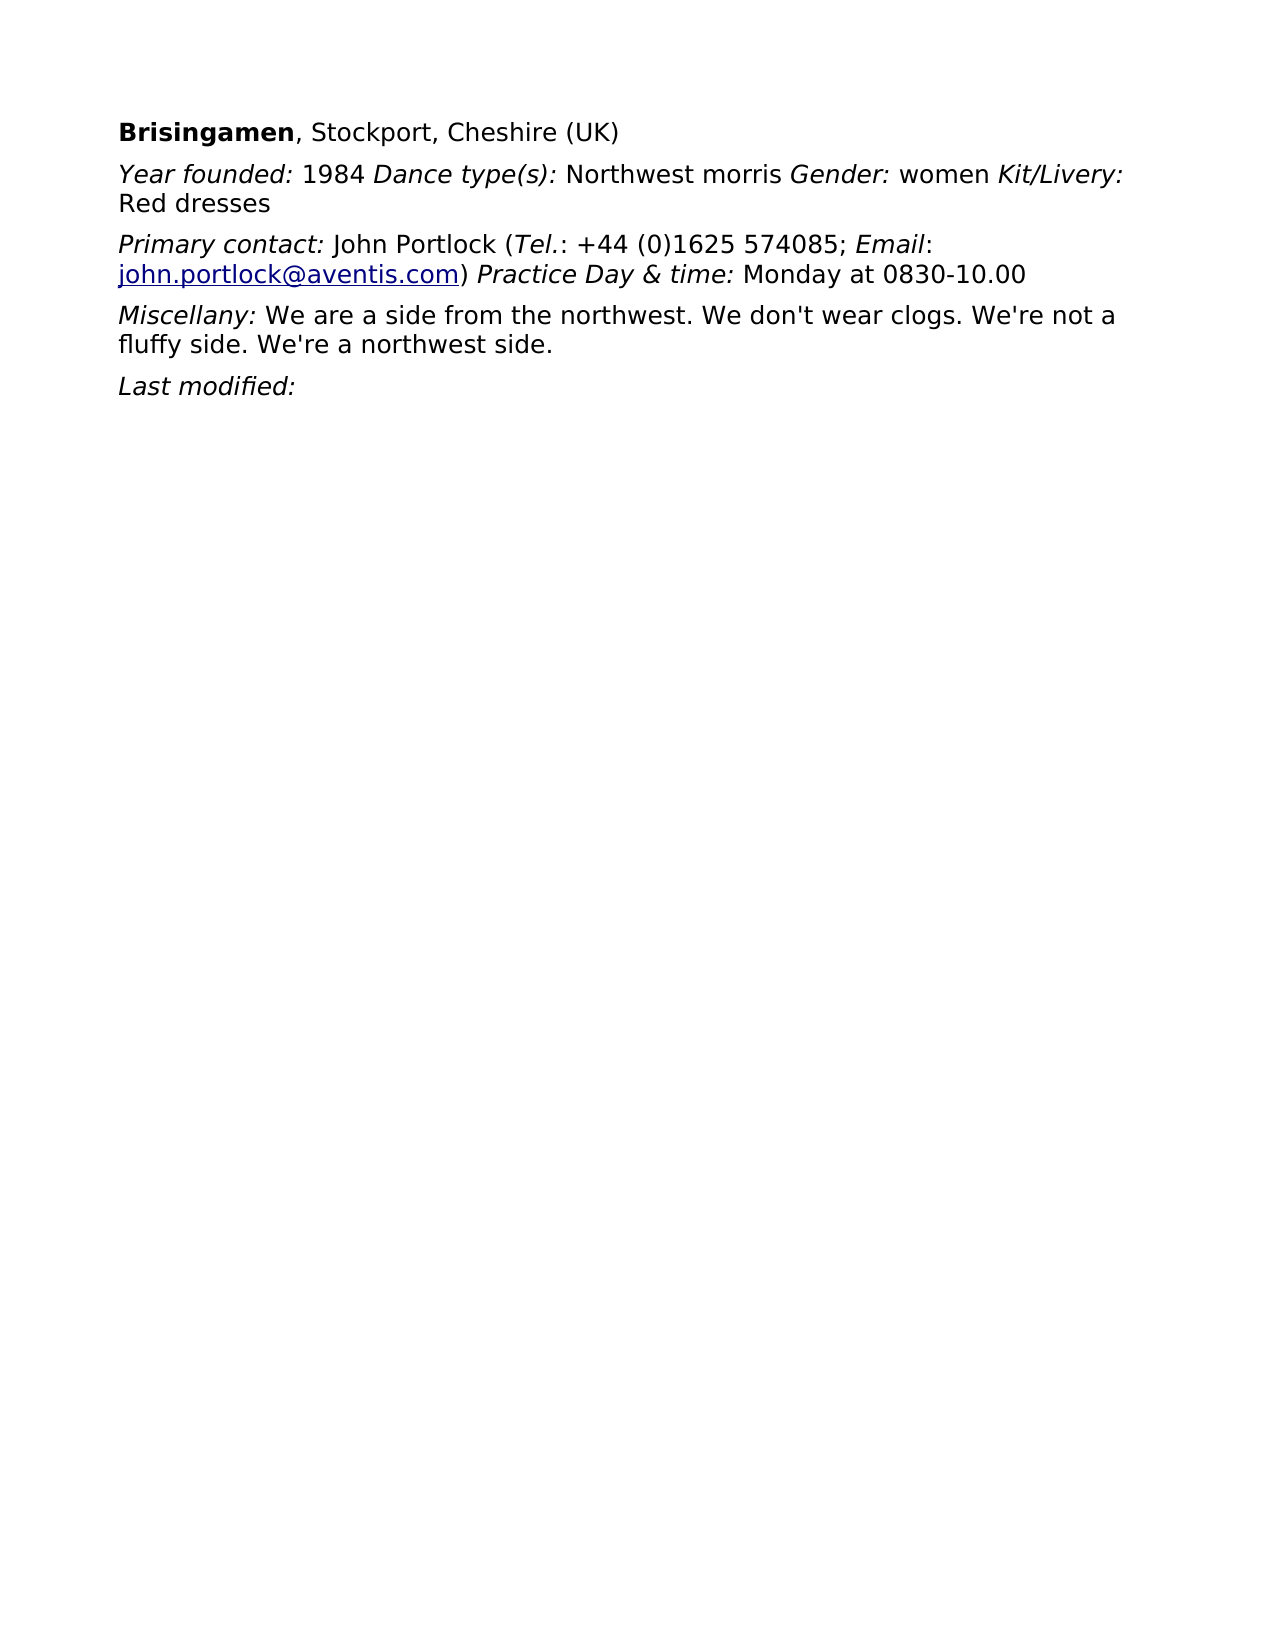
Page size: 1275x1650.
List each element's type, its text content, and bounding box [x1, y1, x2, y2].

text Primary contact: John Portlock (Tel.: +44 (0)1625 574085; Email: john.portlock@aventis.com) Practice Day & time: Monday at 0830-10.00 [118, 231, 1157, 289]
text Last modified: [118, 372, 1157, 401]
text Year founded: 1984 Dance type(s): Northwest morris Gender: women Kit/Livery: Red dresses [118, 160, 1157, 218]
text Brisingamen, Stockport, Cheshire (UK) [118, 118, 1157, 147]
text Miscellany: We are a side from the northwest. We don't wear clogs. We're not a fluffy side. We're a northwest side. [118, 301, 1157, 360]
